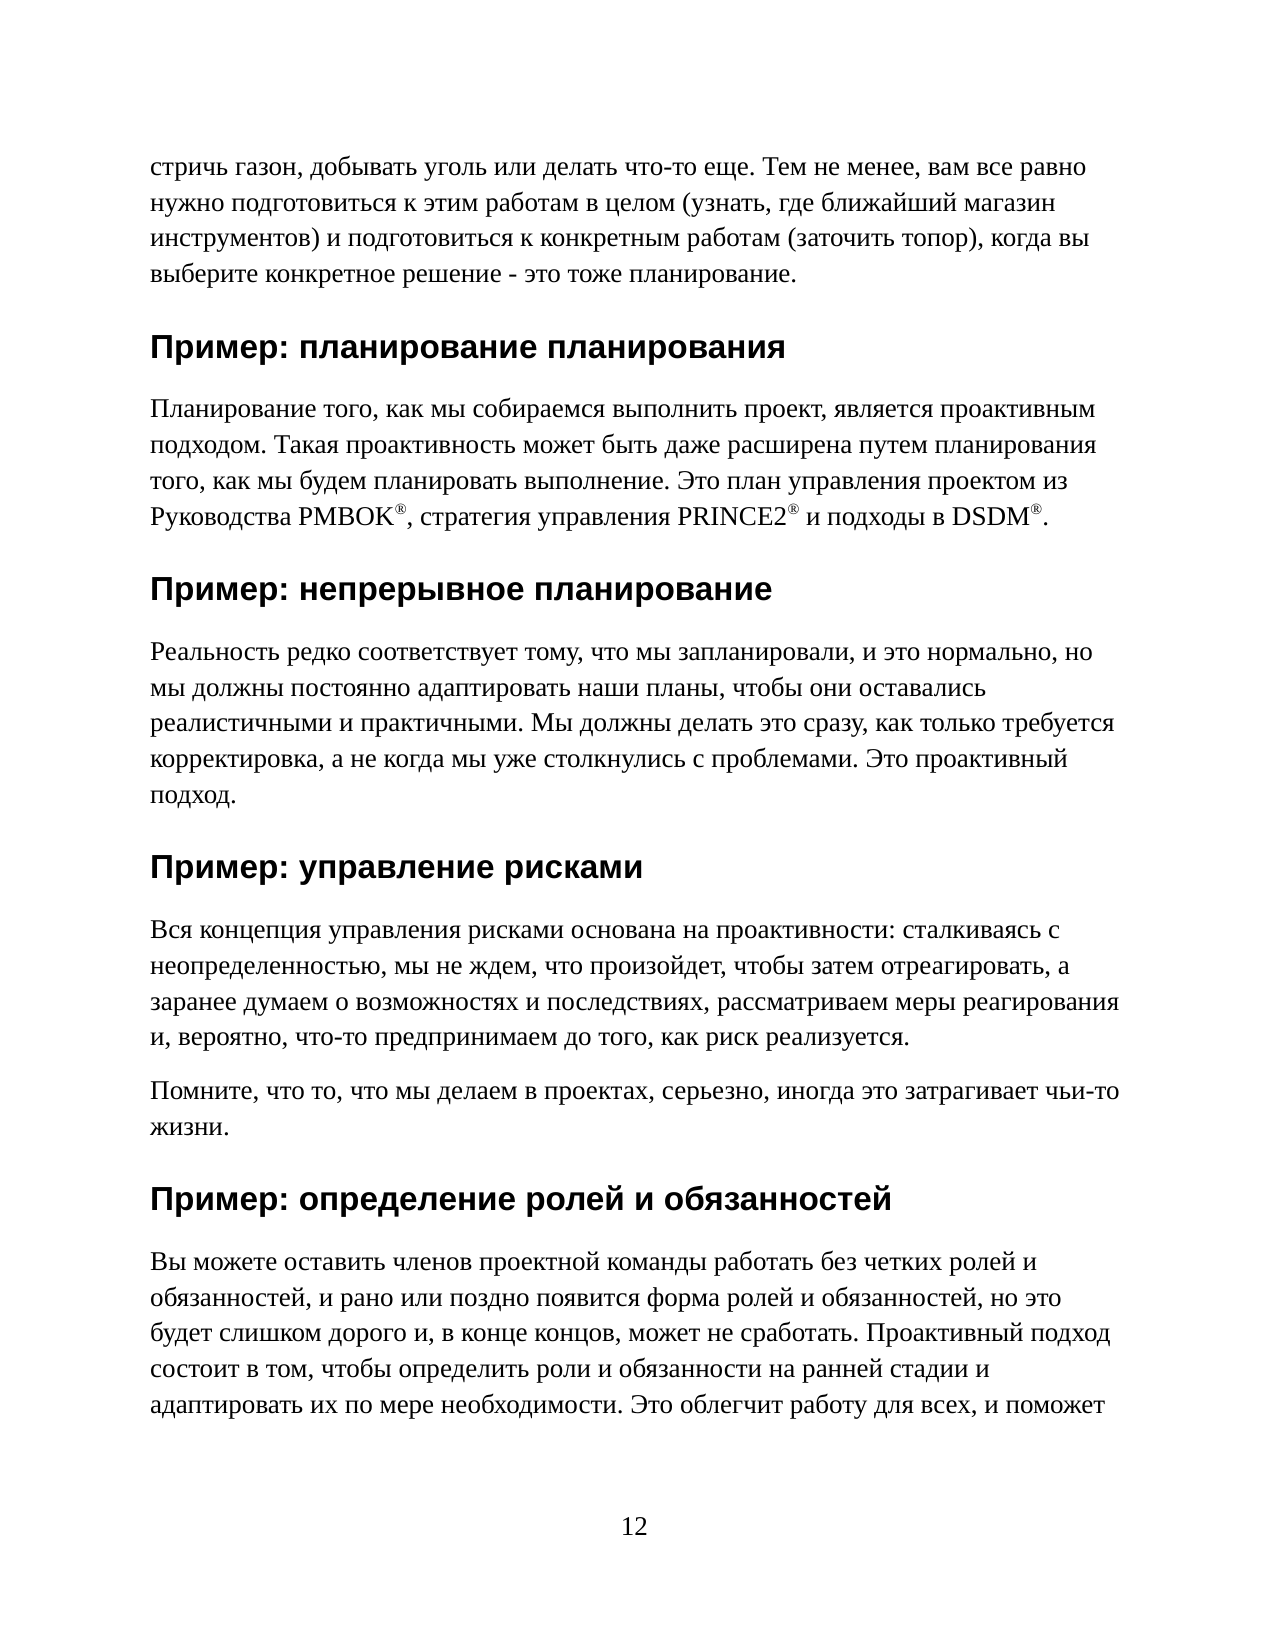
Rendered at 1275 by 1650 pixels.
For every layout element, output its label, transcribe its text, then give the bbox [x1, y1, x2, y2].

text Вы можете оставить членов проектной команды работать без четких ролей и обязанностей, и рано или поздно появится форма ролей и обязанностей, но это будет слишком дорого и, в конце концов, может не сработать. Проактивный подход состоит в том, чтобы определить роли и обязанности на ранней стадии и адаптировать их по мере необходимости. Это облегчит работу для всех, и поможет [150, 1245, 1125, 1419]
subtitle Пример: управление рисками [150, 848, 1125, 886]
text стричь газон, добывать уголь или делать что-то еще. Тем не менее, вам все равно нужно подготовиться к этим работам в целом (узнать, где ближайший магазин инструментов) и подготовиться к конкретным работам (заточить топор), когда вы выберите конкретное решение - это тоже планирование. [150, 150, 1125, 288]
subtitle Пример: непрерывное планирование [150, 569, 1125, 608]
text Вся концепция управления рисками основана на проактивности: сталкиваясь с неопределенностью, мы не ждем, что произойдет, чтобы затем отреагировать, а заранее думаем о возможностях и последствиях, рассматриваем меры реагирования и, вероятно, что-то предпринимаем до того, как риск реализуется. [150, 913, 1125, 1052]
text Планирование того, как мы собираемся выполнить проект, является проактивным подходом. Такая проактивность может быть даже расширена путем планирования того, как мы будем планировать выполнение. Это план управления проектом из Руководства PMBOK®, стратегия управления PRINCE2® и подходы в DSDM®. [150, 392, 1125, 531]
text Реальность редко соответствует тому, что мы запланировали, и это нормально, но мы должны постоянно адаптировать наши планы, чтобы они оставались реалистичными и практичными. Мы должны делать это сразу, как только требуется корректировка, а не когда мы уже столкнулись с проблемами. Это проактивный подход. [150, 635, 1125, 809]
text Помните, что то, что мы делаем в проектах, серьезно, иногда это затрагивает чьи-то жизни. [150, 1074, 1125, 1141]
subtitle Пример: определение ролей и обязанностей [150, 1179, 1125, 1218]
subtitle Пример: планирование планирования [150, 327, 1125, 365]
